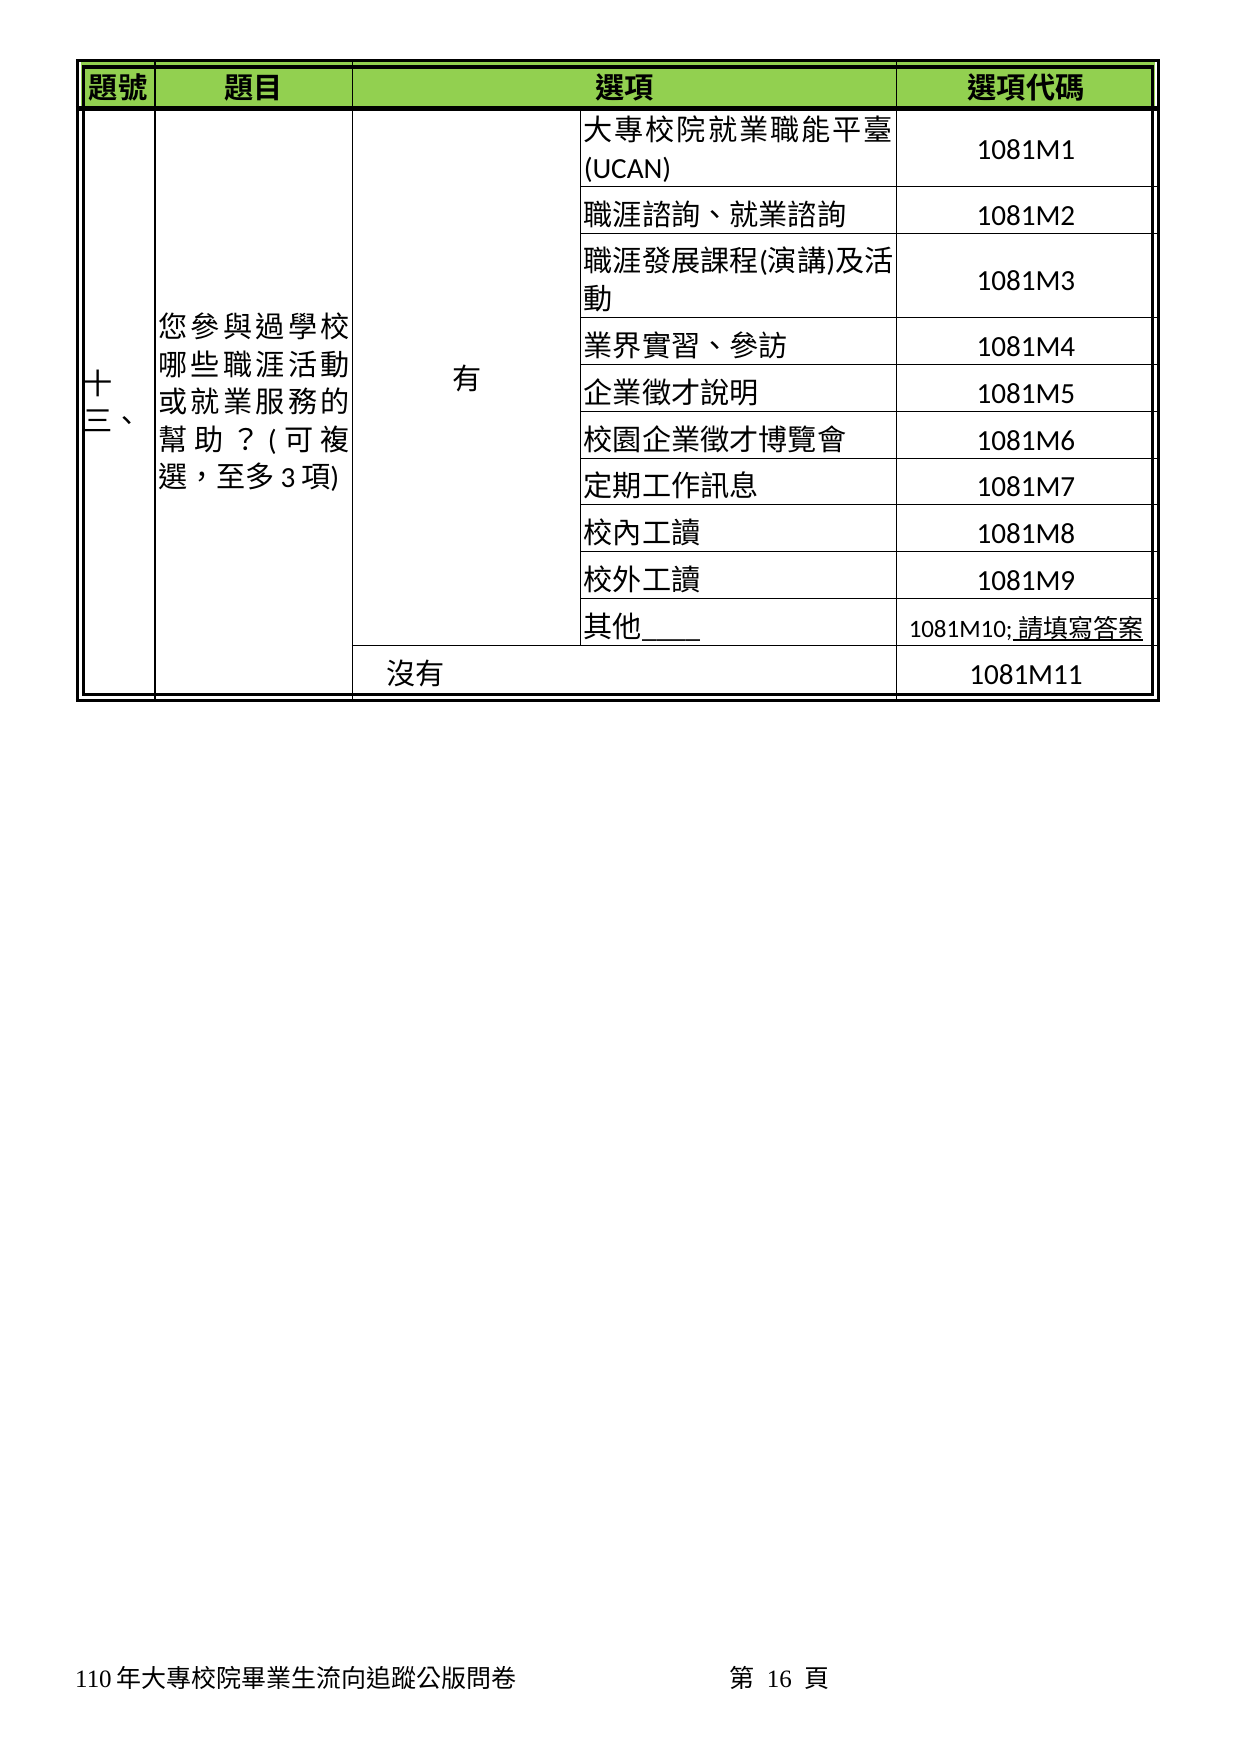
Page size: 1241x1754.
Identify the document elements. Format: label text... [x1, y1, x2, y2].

table_cell 大專校院就業職能平臺(UCAN) [581, 111, 896, 186]
table_cell 1081M9 [897, 552, 1151, 598]
table_cell 1081M7 [897, 459, 1151, 504]
table_cell 沒有 [353, 646, 896, 693]
table_header 選項 [353, 69, 896, 106]
table_cell 十三、 [85, 111, 154, 693]
table_cell 校內工讀 [581, 505, 896, 551]
table_cell 職涯發展課程(演講)及活動 [581, 234, 896, 317]
table_header 選項代碼 [897, 62, 1155, 106]
table_cell 1081M10; 請填寫答案 [897, 599, 1151, 645]
table_header 題號 [81, 62, 154, 106]
table_cell 1081M1 [897, 111, 1151, 186]
table_cell 1081M11 [897, 646, 1151, 693]
table_header 題目 [156, 69, 352, 106]
table_cell 職涯諮詢、就業諮詢 [581, 187, 896, 232]
table_cell 1081M2 [897, 187, 1151, 232]
table_cell 1081M4 [897, 318, 1151, 364]
table_cell 1081M8 [897, 505, 1151, 551]
table_cell 校園企業徵才博覽會 [581, 412, 896, 457]
table_cell 定期工作訊息 [581, 459, 896, 504]
table_cell 1081M3 [897, 234, 1151, 317]
table_cell 1081M6 [897, 412, 1151, 457]
table_cell 1081M5 [897, 365, 1151, 411]
table_cell 業界實習、參訪 [581, 318, 896, 364]
table_cell 其他____ [581, 599, 896, 645]
table_cell 校外工讀 [581, 552, 896, 598]
table_cell 您參與過學校哪些職涯活動或就業服務的幫助？(可複選，至多3項) [156, 111, 352, 693]
table_cell 有 [353, 111, 580, 645]
table_cell 企業徵才說明 [581, 365, 896, 411]
